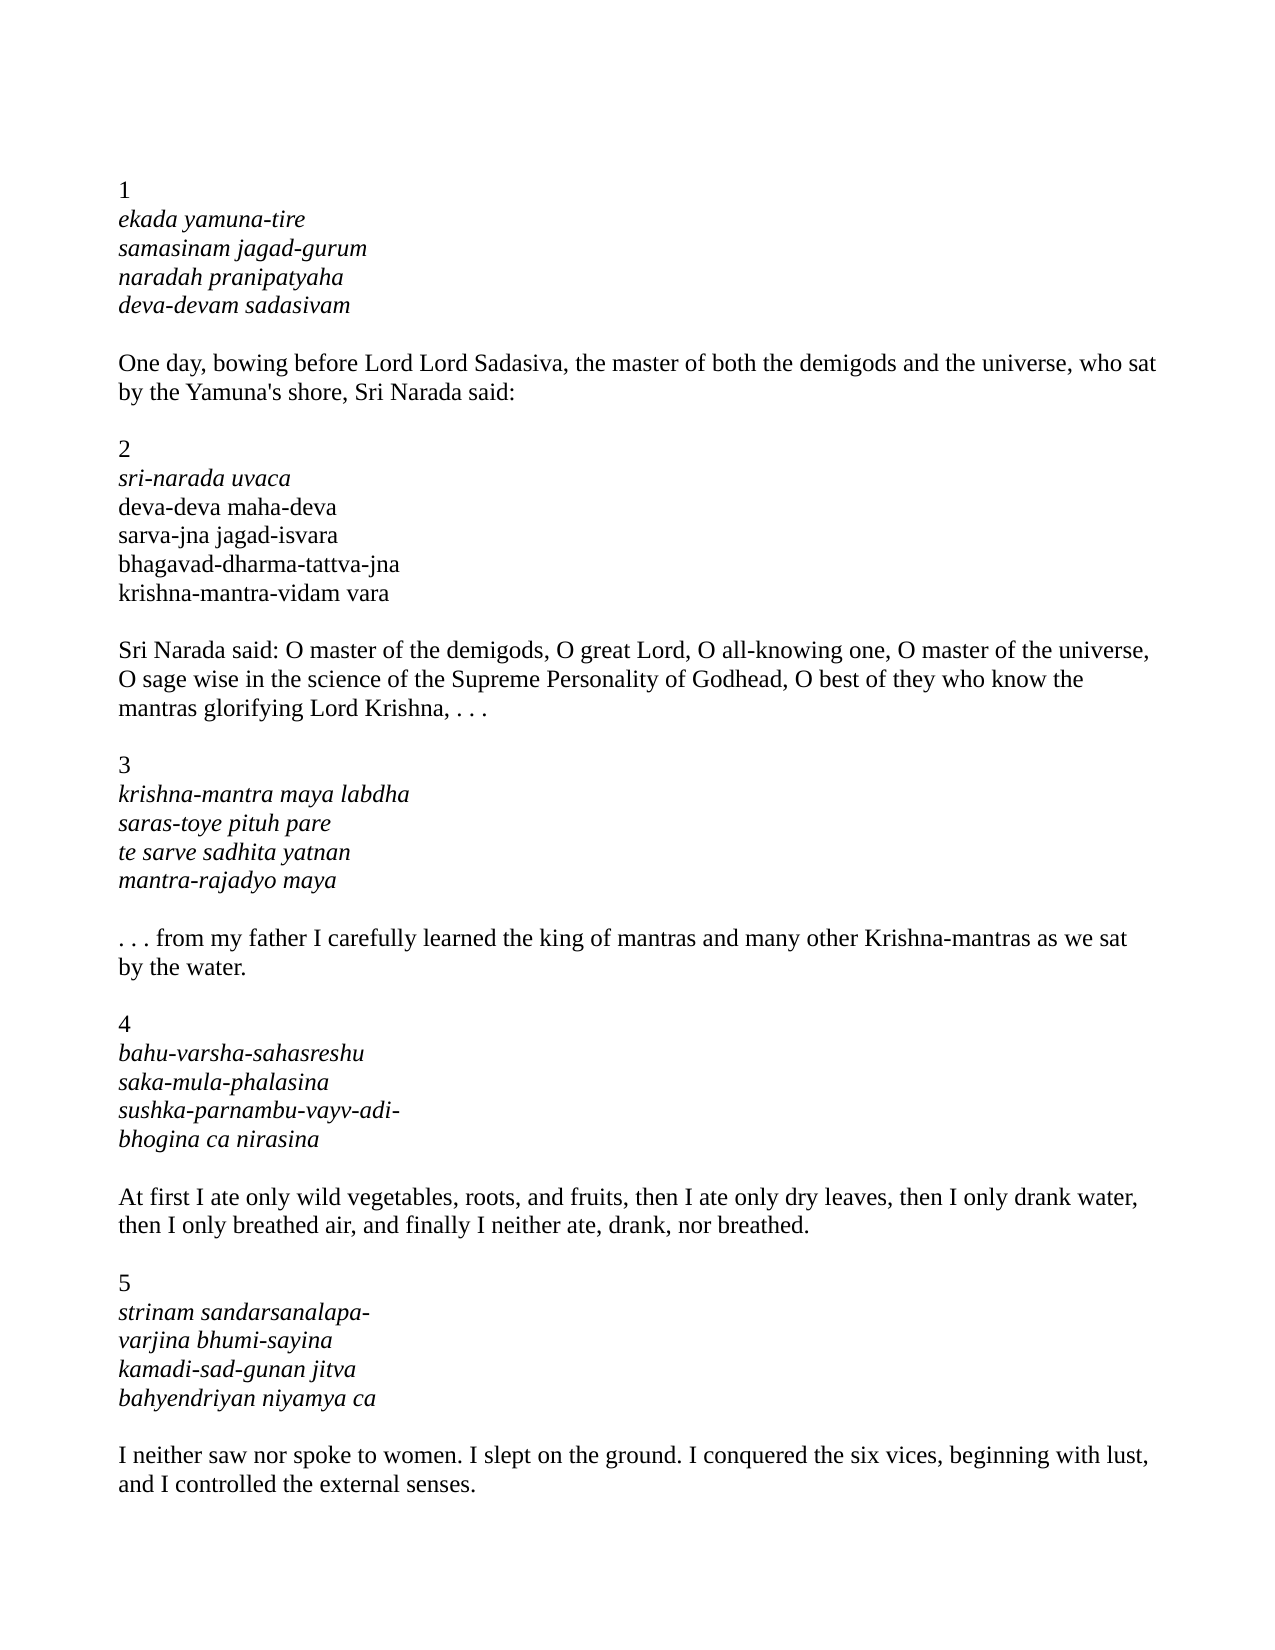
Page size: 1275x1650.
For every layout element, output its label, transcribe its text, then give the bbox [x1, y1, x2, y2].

text deva-deva maha-deva sarva-jna jagad-isvara bhagavad-dharma-tattva-jna krishna-mantra-vidam vara [118, 492, 1157, 607]
text At first I ate only wild vegetables, roots, and fruits, then I ate only dry leaves, then I only drank water, then I only breathed air, and finally I neither ate, drank, nor breathed. [118, 1182, 1157, 1239]
text 5 strinam sandarsanalapa- varjina bhumi-sayina kamadi-sad-gunan jitva bahyendriyan niyamya ca [118, 1268, 1157, 1412]
text One day, bowing before Lord Lord Sadasiva, the master of both the demigods and the universe, who sat by the Yamuna's shore, Sri Narada said: [118, 348, 1157, 406]
text 3 krishna-mantra maya labdha saras-toye pituh pare te sarve sadhita yatnan mantra-rajadyo maya [118, 751, 1157, 894]
text Sri Narada said: O master of the demigods, O great Lord, O all-knowing one, O master of the universe, O sage wise in the science of the Supreme Personality of Godhead, O best of they who know the mantras glorifying Lord Krishna, . . . [118, 636, 1157, 722]
text . . . from my father I carefully learned the king of mantras and many other Krishna-mantras as we sat by the water. [118, 923, 1157, 981]
text I neither saw nor spoke to women. I slept on the ground. I conquered the six vices, beginning with lust, and I controlled the external senses. [118, 1441, 1157, 1498]
text 1 ekada yamuna-tire samasinam jagad-gurum naradah pranipatyaha deva-devam sadasivam [118, 176, 1157, 319]
text 4 bahu-varsha-sahasreshu saka-mula-phalasina sushka-parnambu-vayv-adi- bhogina ca nirasina [118, 1009, 1157, 1153]
text 2 sri-narada uvaca [118, 434, 1157, 492]
